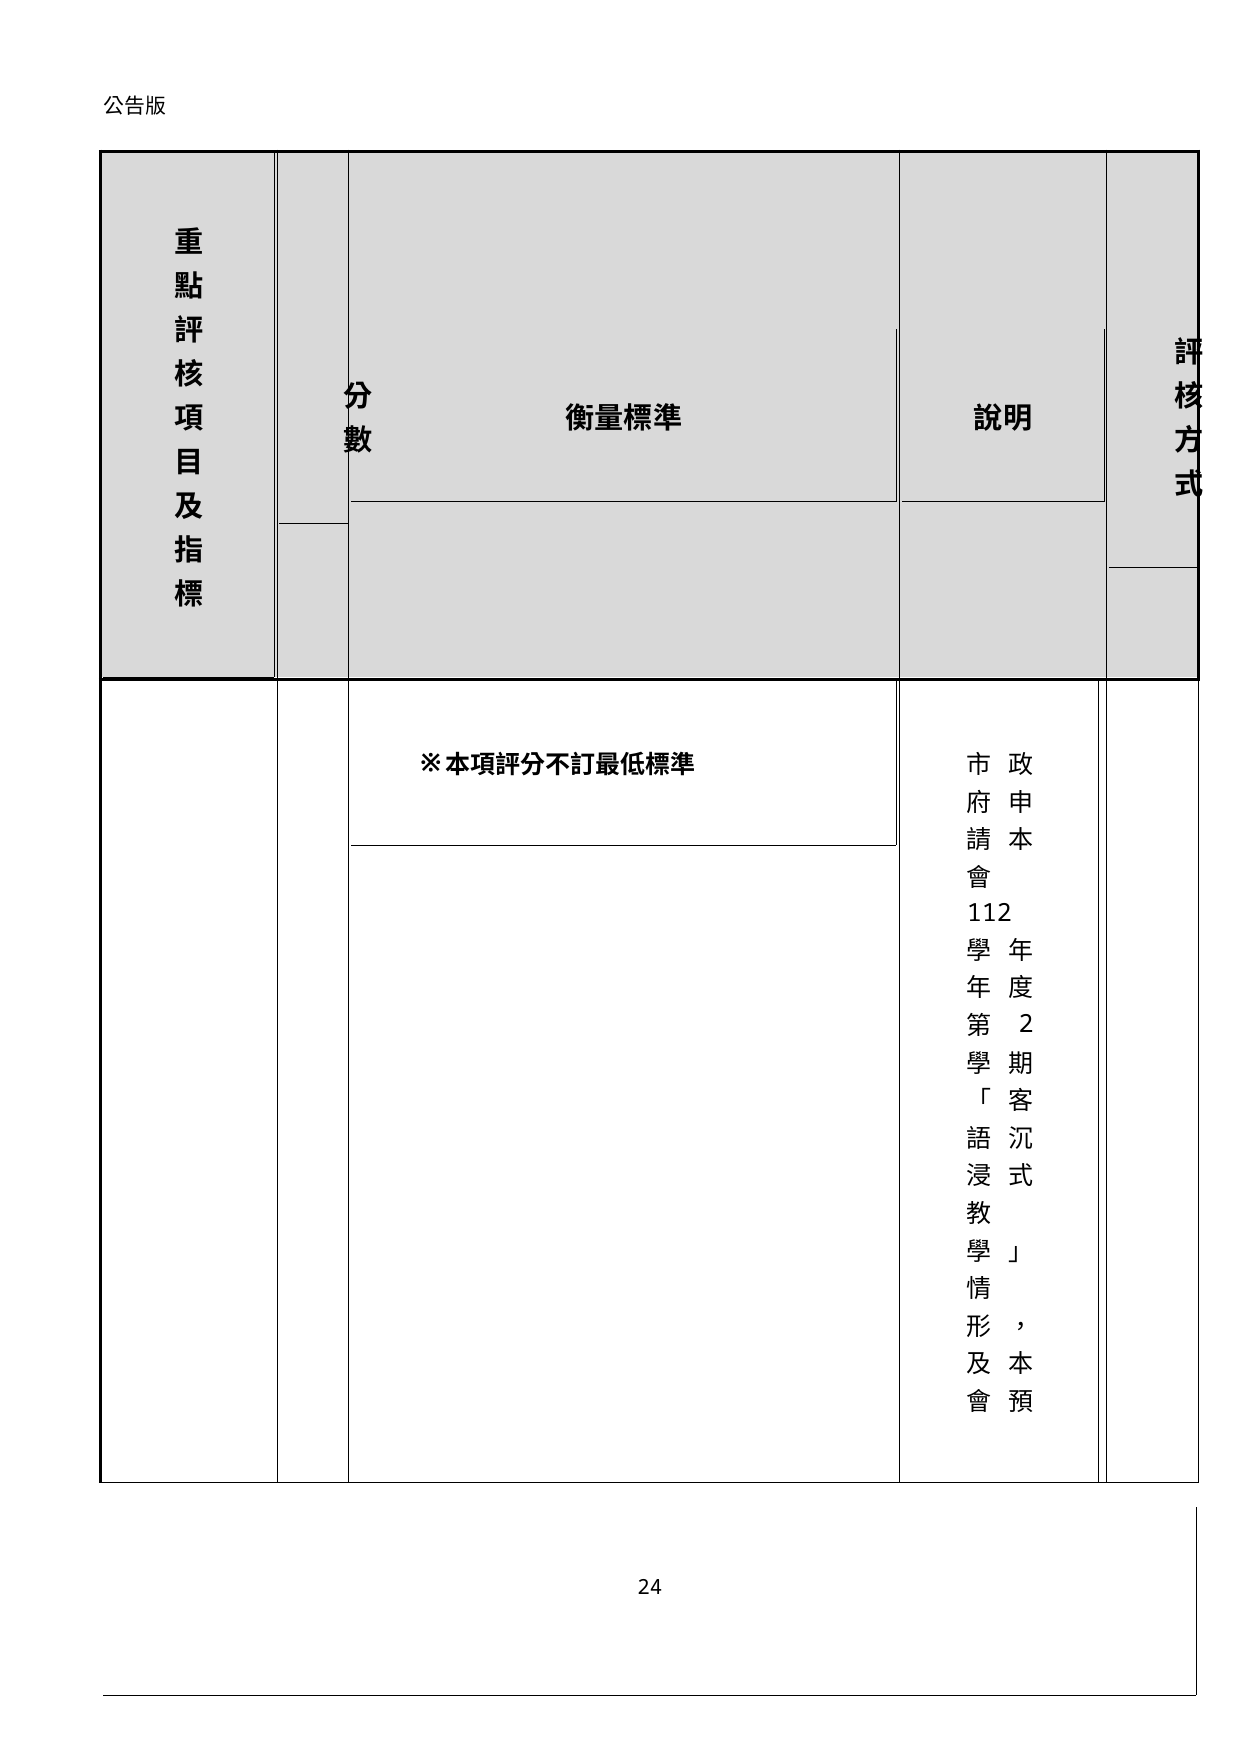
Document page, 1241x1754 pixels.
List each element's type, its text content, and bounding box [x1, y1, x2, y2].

table_cell 市政府申請本會112學年年度第2學期「客語沉浸式教學」情形，及本會預 [900, 681, 1098, 1482]
table_header 說明 [900, 153, 1106, 677]
table_header 評核 方式 [1107, 153, 1197, 677]
table_cell [1107, 681, 1198, 1482]
table_header 分數 [278, 153, 348, 677]
table_cell 以轄內國中小學學生每周接受本會補助開辦之客語沉浸式教學、客語校訂課程計畫之學生人數，達本會預設目標參與學生人數覆蓋率。（4分） 本項分數計算方式：上開覆蓋率達成情形*權數4。(國民小學、國民中學權數各為2)(至多4分) ※較以前年度申請單位之延續性未達90%者，扣分1分。 推動幼兒園客語沉浸式教學之學生人數，達本會預設目標參與幼生數覆蓋率。（4分） 本項分數計算方式：上開覆蓋率達成情形*權數4。 (至多4分) 為完備學校及幼兒園教師及教保服務人員使用客語教學能力，訂有轄內高級中等以下學校及幼兒園教師或教保服務員甄選、介聘時，優先進用通過客語能力中高級認證人員之相關規定(4分) A組:客語為主要通行語地區 ※本項評分訂最低標準，倘得分未達6分者，不得列為特優。 B組:轄內有客語為通行語地區 C組:轄內無客語為通行語地區 ※本項評分不訂最低標準 [349, 681, 899, 1482]
table_cell 12 [278, 681, 348, 1482]
table_header 衡量標準 [349, 153, 899, 677]
table_header 重點評核項目及指標 [102, 153, 274, 677]
table_cell [102, 681, 277, 1482]
